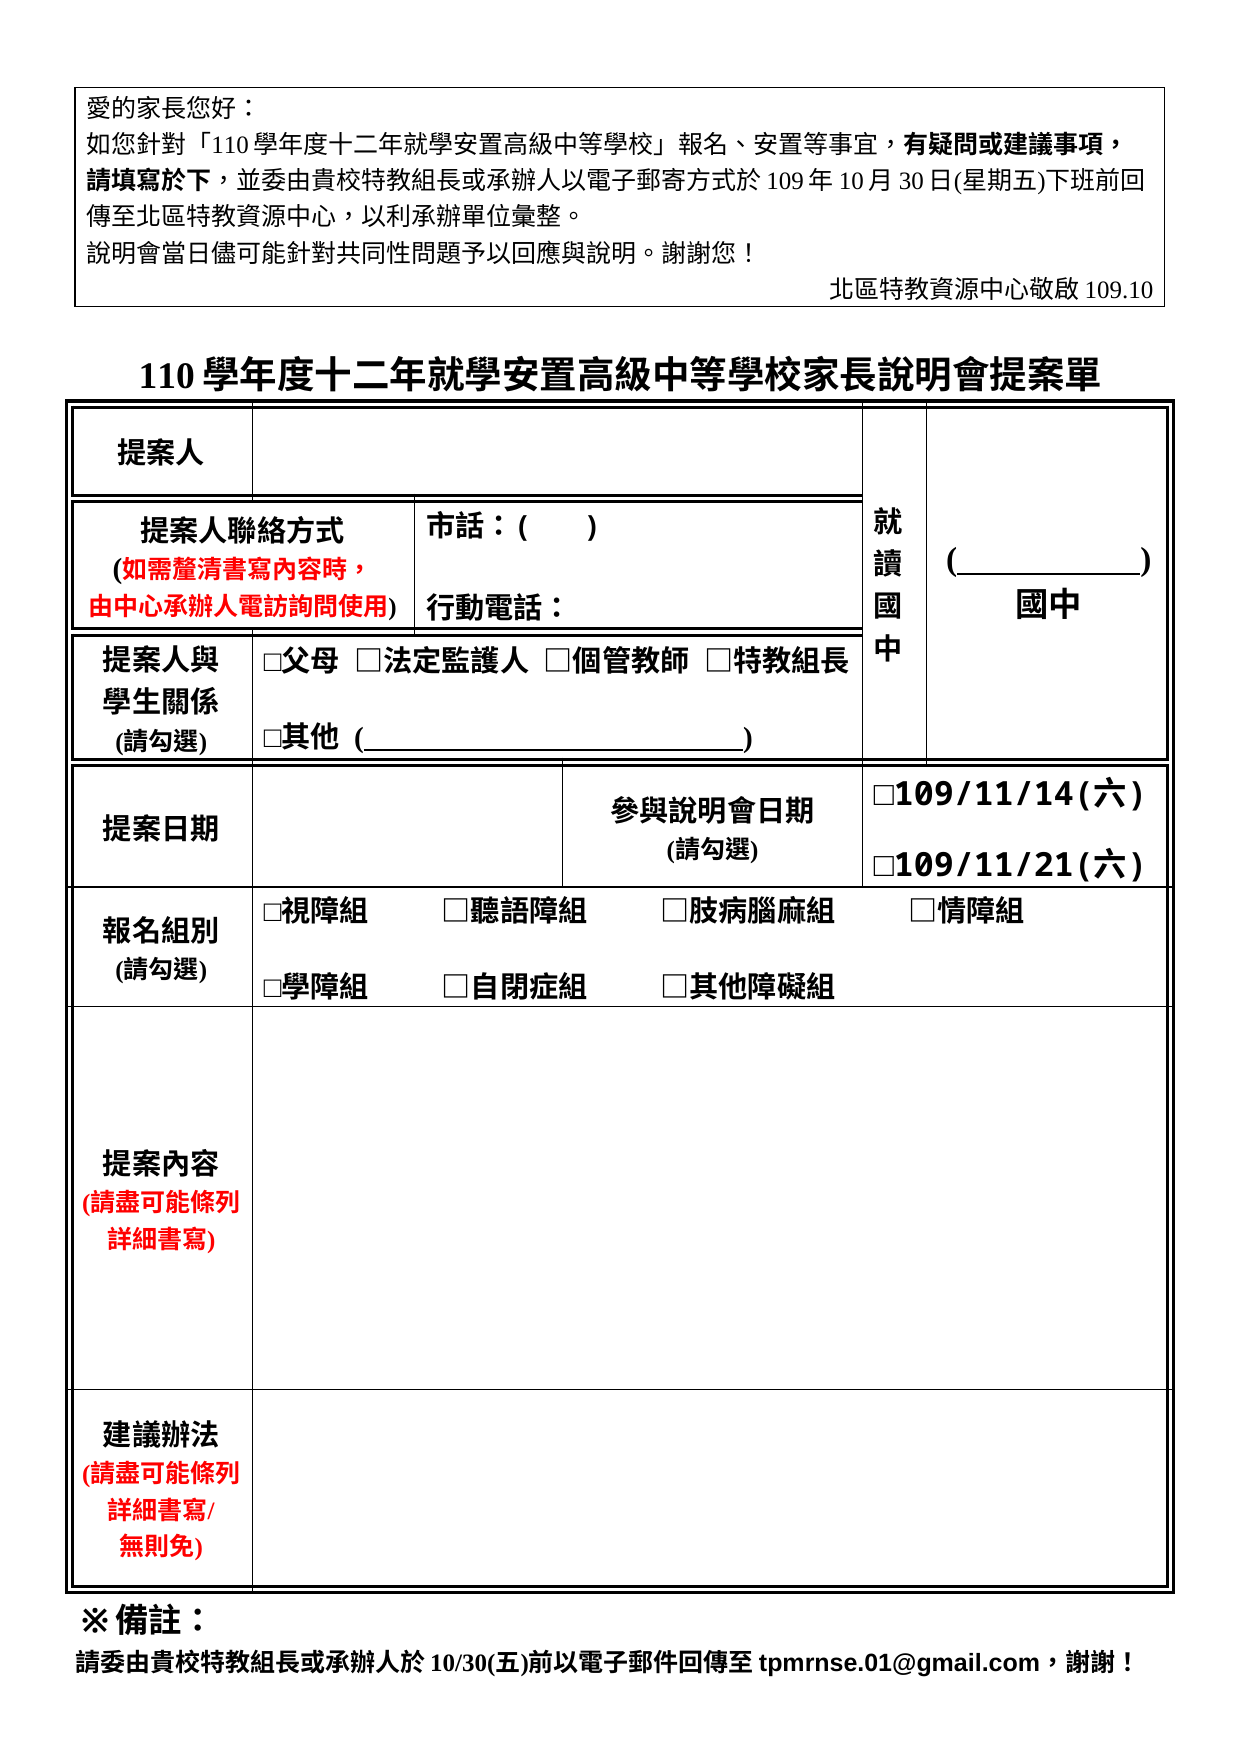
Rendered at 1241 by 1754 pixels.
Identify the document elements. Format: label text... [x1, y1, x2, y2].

table_cell 建議辦法 (請盡可能條列詳細書寫/ 無則免) [74, 1390, 252, 1585]
table_cell □109/11/14(六) □109/11/21(六) [863, 767, 1166, 886]
table_cell 參與說明會日期 (請勾選) [563, 767, 862, 886]
table_cell [253, 1007, 1166, 1389]
table_cell □109/11/14(六) □109/11/21(六) [927, 758, 1170, 886]
table_cell 提案內容 (請盡可能條列詳細書寫) [74, 1007, 252, 1389]
table_cell 提案人聯絡方式 (如需釐清書寫內容時， 由中心承辦人電訪詢問使用) [74, 503, 414, 627]
table_cell □視障組 □聽語障組 □肢病腦麻組 □情障組 □學障組 □自閉症組 □其他障礙組 [253, 888, 1166, 1006]
table_cell [253, 630, 414, 634]
table_cell [253, 767, 562, 886]
table_header 提案人 [70, 403, 252, 493]
table_header 愛的家長您好： 如您針對「110學年度十二年就學安置高級中等學校」報名、安置等事宜，有疑問或建議事項，請填寫於下，並委由貴校特教組長或承辦人以電子郵寄方式於109年10月30日(星期五)下班前回傳至北區特教資源中心，以利承辦單位彙整。 說明會當日儘可能針對共同性問題予以回應與說明。謝謝您！ 北區特教資源中心敬啟109.10 [76, 88, 1164, 306]
text ※備註： [75, 1594, 1215, 1642]
table_cell 報名組別 (請勾選) [74, 888, 252, 1006]
table_header 就讀國中 [863, 409, 926, 757]
text 110學年度十二年就學安置高級中等學校家長說明會提案單 [75, 345, 1165, 399]
table_header [253, 409, 862, 493]
table_header ( ) 國中 [927, 403, 1170, 757]
table_cell [253, 1390, 1166, 1585]
table_cell 提案日期 [70, 758, 252, 886]
table_cell □父母 □法定監護人 □個管教師 □特教組長 □其他 ( ) [253, 637, 862, 757]
table_cell 提案人與 學生關係 (請勾選) [70, 627, 252, 757]
table_cell 市話：( ) 行動電話： [415, 503, 862, 627]
table_cell 提案人聯絡方式 (如需釐清書寫內容時， 由中心承辦人電訪詢問使用) [70, 494, 252, 627]
text 請委由貴校特教組長或承辦人於10/30(五)前以電子郵件回傳至tpmrnse.01@gmail.com，謝謝！ [75, 1642, 1165, 1679]
table_cell [415, 630, 862, 634]
